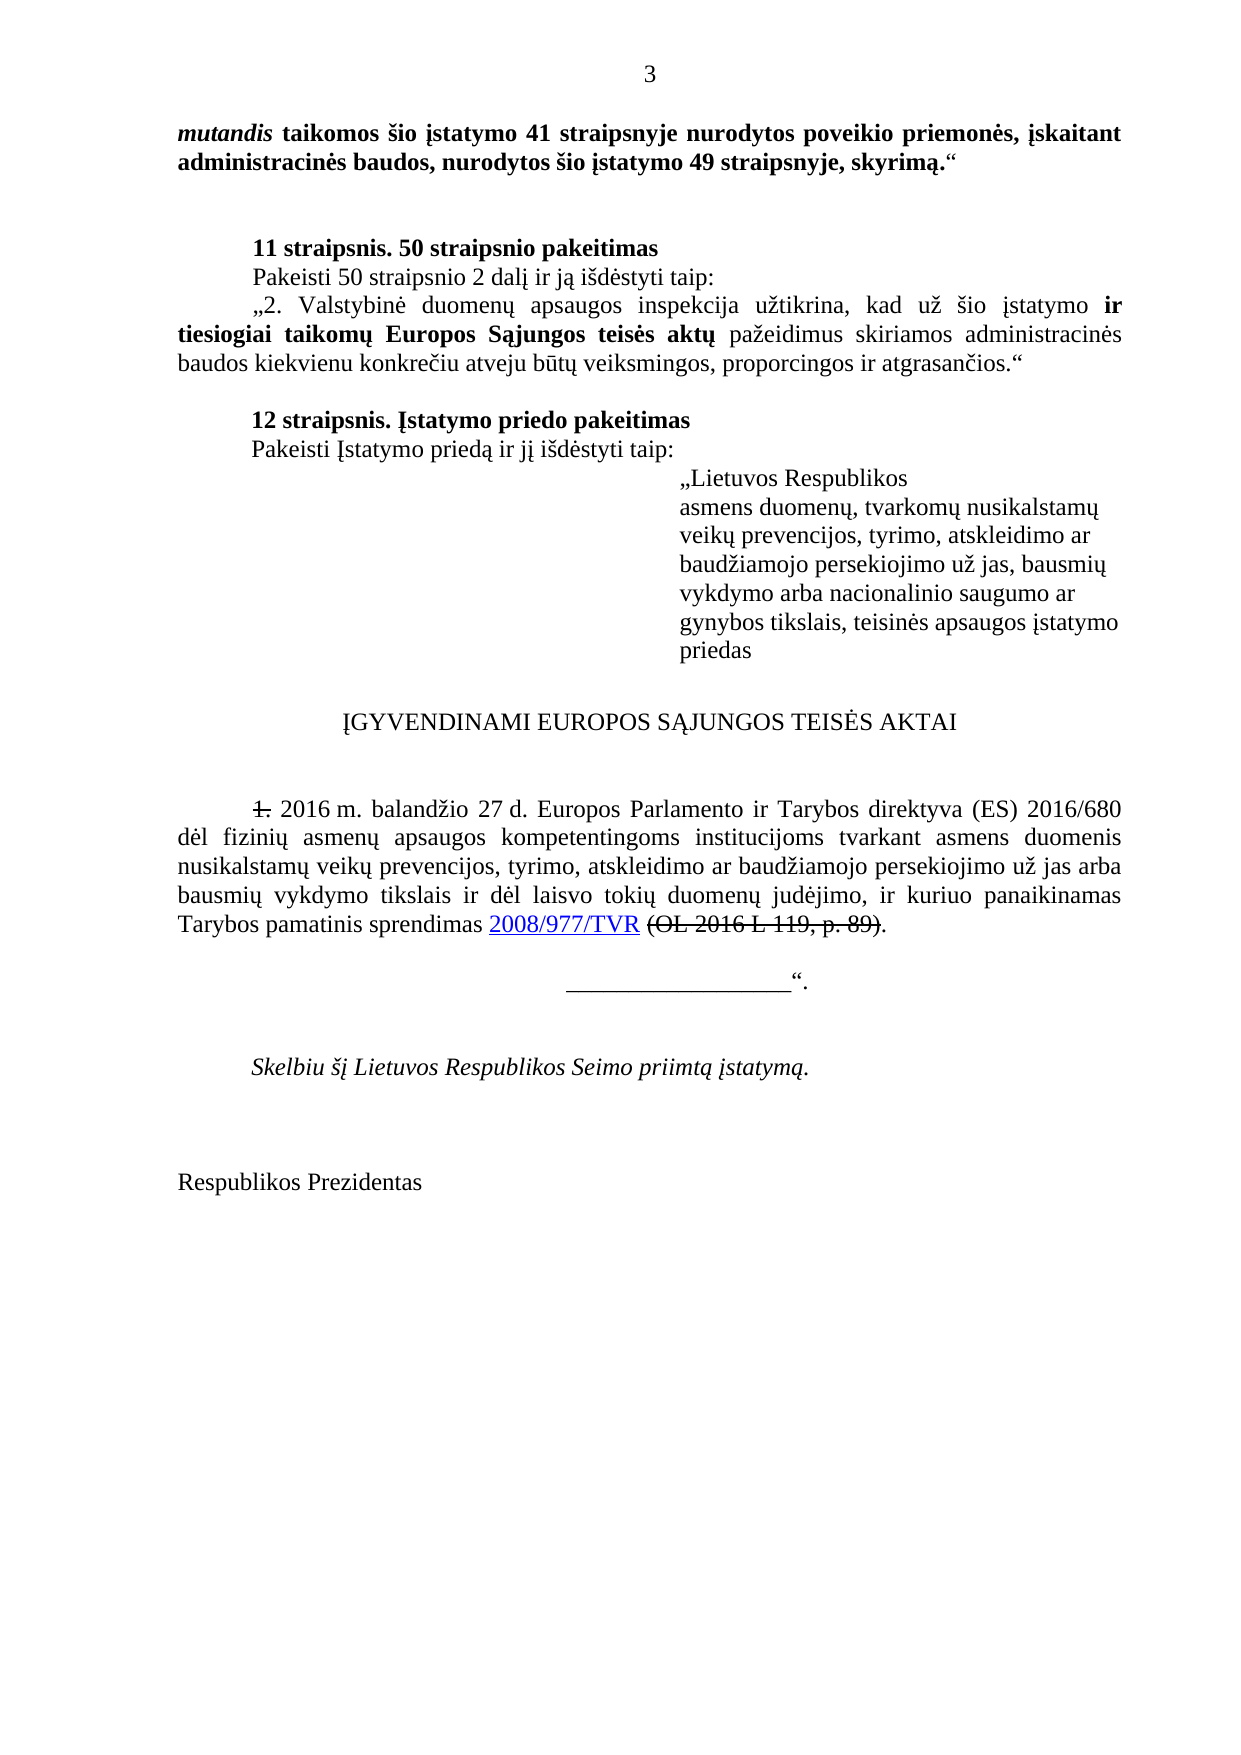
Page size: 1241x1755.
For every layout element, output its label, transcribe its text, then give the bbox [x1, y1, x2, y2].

text 1. 2016 m. balandžio 27 d. Europos Parlamento ir Tarybos direktyva (ES) 2016/680 dėl fizinių asmenų apsaugos kompetentingoms institucijoms tvarkant asmens duomenis nusikalstamų veikų prevencijos, tyrimo, atskleidimo ar baudžiamojo persekiojimo už jas arba bausmių vykdymo tikslais ir dėl laisvo tokių duomenų judėjimo, ir kuriuo panaikinamas Tarybos pamatinis sprendimas 2008/977/TVR (OL 2016 L 119, p. 89). [177, 794, 1122, 937]
text „Lietuvos Respublikos [177, 463, 1122, 492]
text Respublikos Prezidentas [177, 1167, 1181, 1196]
text vykdymo arba nacionalinio saugumo ar [177, 578, 1122, 607]
text Pakeisti 50 straipsnio 2 dalį ir ją išdėstyti taip: [177, 262, 1181, 291]
text baudžiamojo persekiojimo už jas, bausmių [177, 549, 1122, 578]
text mutandis taikomos šio įstatymo 41 straipsnyje nurodytos poveikio priemonės, įskaitant administracinės baudos, nurodytos šio įstatymo 49 straipsnyje, skyrimą.“ [177, 118, 1122, 176]
text veikų prevencijos, tyrimo, atskleidimo ar [177, 521, 1122, 549]
text priedas [177, 636, 1122, 664]
text gynybos tikslais, teisinės apsaugos įstatymo [177, 607, 1122, 636]
text __________________“. [177, 966, 1122, 995]
text Skelbiu šį Lietuvos Respublikos Seimo priimtą įstatymą. [177, 1052, 1181, 1081]
text 12 straipsnis. Įstatymo priedo pakeitimas [177, 406, 1122, 434]
text ĮGYVENDINAMI EUROPOS SĄJUNGOS TEISĖS AKTAI [177, 707, 1122, 736]
text 11 straipsnis. 50 straipsnio pakeitimas [177, 233, 1181, 262]
text Pakeisti Įstatymo priedą ir jį išdėstyti taip: [177, 434, 1122, 463]
text „2. Valstybinė duomenų apsaugos inspekcija užtikrina, kad už šio įstatymo ir tiesiogiai taikomų Europos Sąjungos teisės aktų pažeidimus skiriamos administracinės baudos kiekvienu konkrečiu atveju būtų veiksmingos, proporcingos ir atgrasančios.“ [177, 291, 1122, 377]
text asmens duomenų, tvarkomų nusikalstamų [177, 492, 1122, 521]
